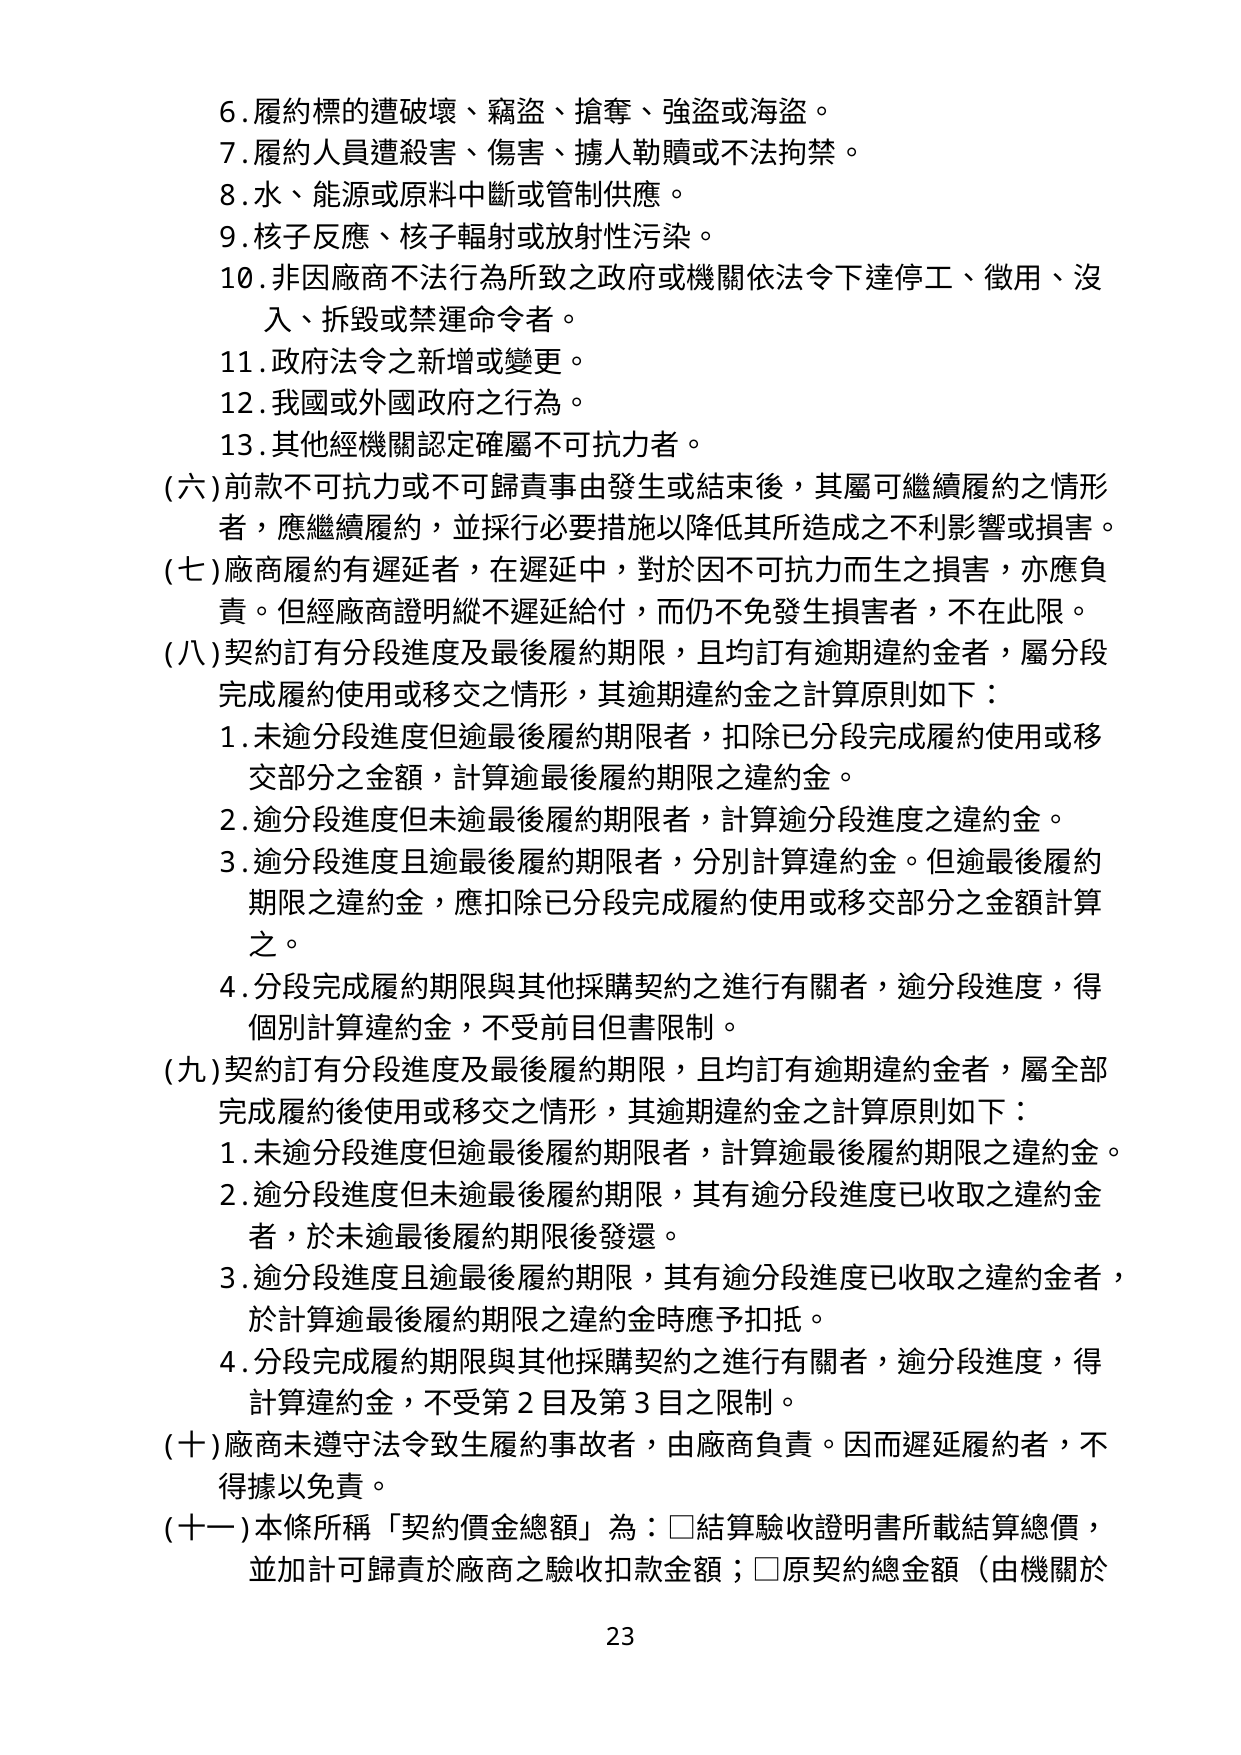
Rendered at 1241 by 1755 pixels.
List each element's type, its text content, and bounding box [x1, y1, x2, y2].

text 13.其他經機關認定確屬不可抗力者。 [218, 422, 1104, 464]
text 9.核子反應、核子輻射或放射性污染。 [218, 214, 1104, 255]
text 8.水、能源或原料中斷或管制供應。 [218, 172, 1104, 214]
text (八)契約訂有分段進度及最後履約期限，且均訂有逾期違約金者，屬分段完成履約使用或移交之情形，其逾期違約金之計算原則如下： [159, 630, 1110, 714]
text 6.履約標的遭破壞、竊盜、搶奪、強盜或海盜。 [218, 89, 1104, 130]
text 3.逾分段進度且逾最後履約期限，其有逾分段進度已收取之違約金者，於計算逾最後履約期限之違約金時應予扣抵。 [218, 1255, 1104, 1339]
text 4.分段完成履約期限與其他採購契約之進行有關者，逾分段進度，得個別計算違約金，不受前目但書限制。 [218, 964, 1104, 1047]
text (六)前款不可抗力或不可歸責事由發生或結束後，其屬可繼續履約之情形者，應繼續履約，並採行必要措施以降低其所造成之不利影響或損害。 [159, 464, 1110, 547]
text (七)廠商履約有遲延者，在遲延中，對於因不可抗力而生之損害，亦應負責。但經廠商證明縱不遲延給付，而仍不免發生損害者，不在此限。 [159, 547, 1110, 630]
text (十一)本條所稱「契約價金總額」為：□結算驗收證明書所載結算總價，並加計可歸責於廠商之驗收扣款金額；□原契約總金額（由機關於 [159, 1505, 1110, 1589]
text 4.分段完成履約期限與其他採購契約之進行有關者，逾分段進度，得計算違約金，不受第2目及第3目之限制。 [218, 1339, 1104, 1422]
text 12.我國或外國政府之行為。 [218, 380, 1104, 422]
text (九)契約訂有分段進度及最後履約期限，且均訂有逾期違約金者，屬全部完成履約後使用或移交之情形，其逾期違約金之計算原則如下： [159, 1047, 1110, 1130]
text 1.未逾分段進度但逾最後履約期限者，扣除已分段完成履約使用或移交部分之金額，計算逾最後履約期限之違約金。 [218, 714, 1104, 797]
text 3.逾分段進度且逾最後履約期限者，分別計算違約金。但逾最後履約期限之違約金，應扣除已分段完成履約使用或移交部分之金額計算之。 [218, 839, 1104, 964]
text 2.逾分段進度但未逾最後履約期限，其有逾分段進度已收取之違約金者，於未逾最後履約期限後發還。 [218, 1172, 1104, 1255]
text 1.未逾分段進度但逾最後履約期限者，計算逾最後履約期限之違約金。 [218, 1130, 1104, 1172]
text 10.非因廠商不法行為所致之政府或機關依法令下達停工、徵用、沒入、拆毀或禁運命令者。 [218, 255, 1104, 339]
text 11.政府法令之新增或變更。 [218, 339, 1104, 380]
text 2.逾分段進度但未逾最後履約期限者，計算逾分段進度之違約金。 [218, 797, 1104, 839]
text 7.履約人員遭殺害、傷害、擄人勒贖或不法拘禁。 [218, 130, 1104, 172]
text (十)廠商未遵守法令致生履約事故者，由廠商負責。因而遲延履約者，不得據以免責。 [159, 1422, 1110, 1505]
